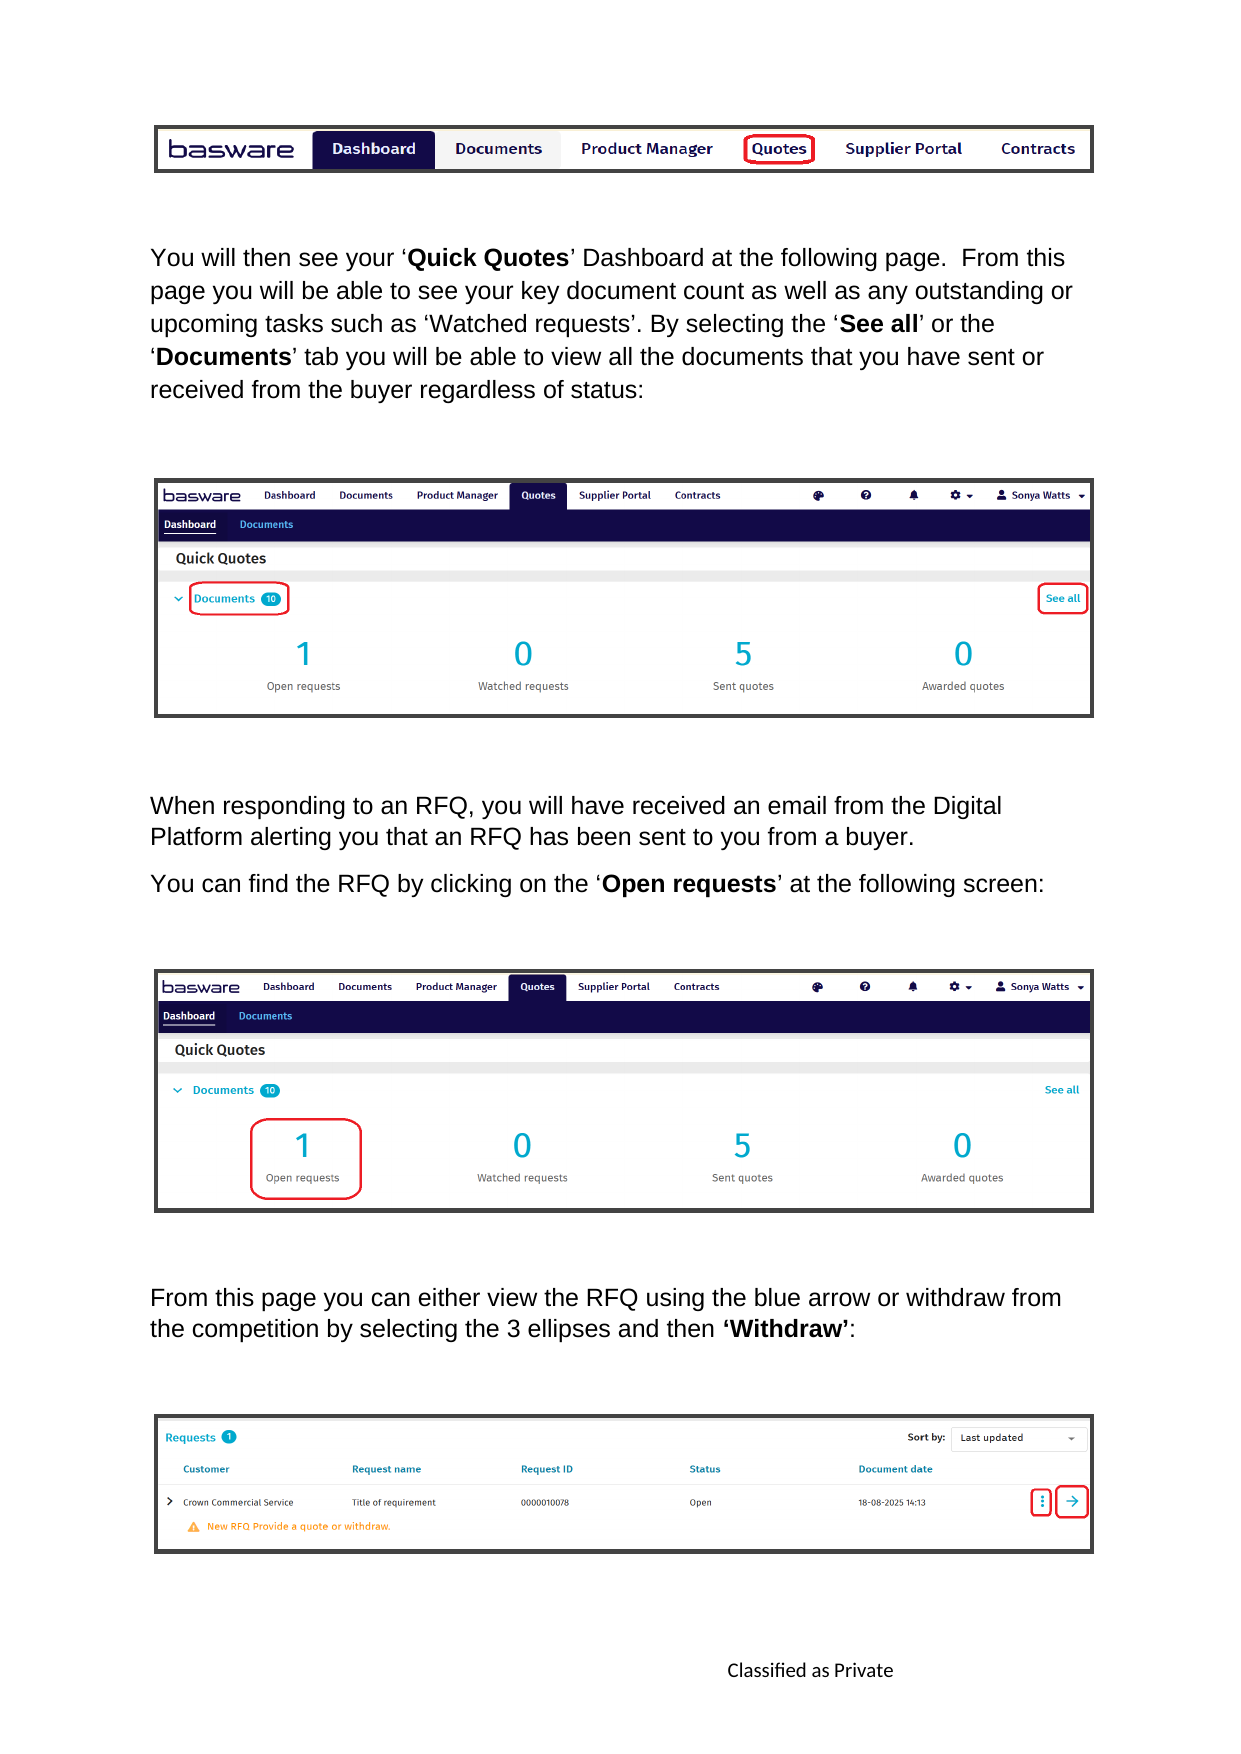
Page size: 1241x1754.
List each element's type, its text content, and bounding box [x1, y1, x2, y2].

picture [158, 973, 1090, 1208]
picture [158, 483, 1090, 714]
text When responding to an RFQ, you will have received an email from the Digital Platform alerting you that an RFQ has been sent to you from a buyer. [150, 791, 1090, 850]
text You will then see your ‘Quick Quotes’ Dashboard at the following page. From this page you will be able to see your key document count as well as any outstanding or upcoming tasks such as ‘Watched requests’. By selecting the ‘See all’ or the ‘Documents’ tab you will be able to view all the documents that you have sent or received from the buyer regardless of status: [150, 243, 1090, 403]
text From this page you can either view the RFQ using the blue arrow or withdraw from the competition by selecting the 3 ellipses and then ‘Withdraw’: [150, 1283, 1090, 1343]
picture [158, 129, 1090, 169]
picture [158, 1418, 1090, 1549]
text You can find the RFQ by clicking on the ‘Open requests’ at the following screen: [150, 869, 1090, 898]
